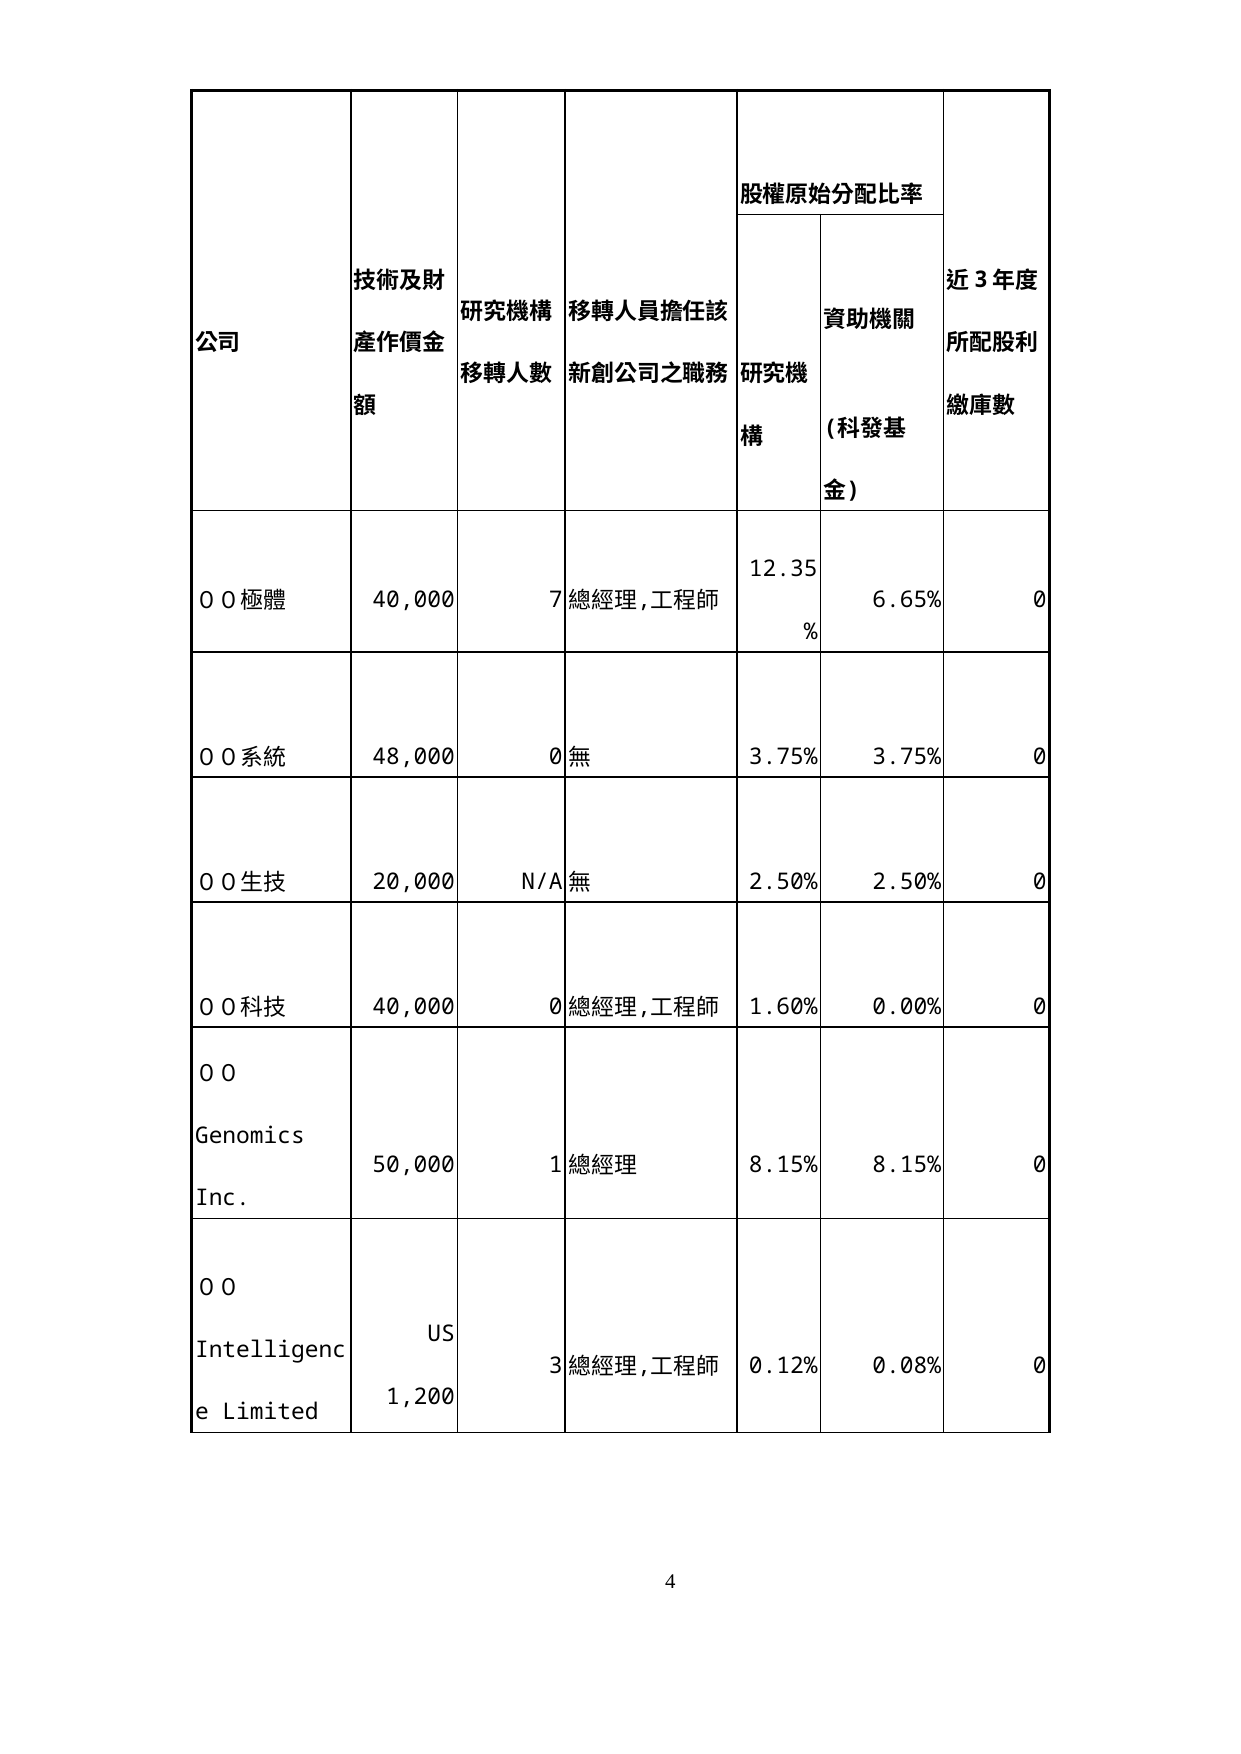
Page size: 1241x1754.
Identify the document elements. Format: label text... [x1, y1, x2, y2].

table_cell 7 [458, 511, 564, 651]
table_cell 50,000 [352, 1028, 457, 1217]
table_cell ００ Genomics Inc. [193, 1028, 350, 1217]
table_cell 20,000 [352, 778, 457, 901]
table_cell 0 [944, 1219, 1048, 1432]
table_cell 無 [566, 653, 736, 776]
table_cell 無 [566, 778, 736, 901]
table_cell 0 [944, 778, 1048, 901]
table_cell 12.35% [738, 511, 820, 651]
table_cell 總經理,工程師 [566, 1219, 736, 1432]
table_cell 2.50% [821, 778, 943, 901]
table_cell 總經理,工程師 [566, 511, 736, 651]
table_cell 0 [458, 653, 564, 776]
table_cell ００系統 [193, 653, 350, 776]
table_cell 0 [944, 903, 1048, 1026]
table_header 移轉人員擔任該新創公司之職務 [566, 92, 736, 509]
table_cell 0.00% [821, 903, 943, 1026]
table_cell ００科技 [193, 903, 350, 1026]
table_cell N/A [458, 778, 564, 901]
table_cell 6.65% [821, 511, 943, 651]
table_cell 0.08% [821, 1219, 943, 1432]
table_cell 0 [944, 653, 1048, 776]
table_header 近3年度所配股利繳庫數 [944, 92, 1048, 509]
table_cell ００生技 [193, 778, 350, 901]
table_cell 0 [944, 1028, 1048, 1217]
table_cell 0 [944, 511, 1048, 651]
table_cell 8.15% [821, 1028, 943, 1217]
table_cell 總經理,工程師 [566, 903, 736, 1026]
table_cell 3.75% [821, 653, 943, 776]
table_cell 8.15% [738, 1028, 820, 1217]
table_cell 1 [458, 1028, 564, 1217]
table_header 公司 [193, 92, 350, 509]
table_cell ００極體 [193, 511, 350, 651]
table_cell 40,000 [352, 903, 457, 1026]
table_cell 0 [458, 903, 564, 1026]
table_header 技術及財產作價金額 [352, 92, 457, 509]
table_header 股權原始分配比率 [738, 92, 943, 214]
table_cell 3.75% [738, 653, 820, 776]
table_cell US 1,200 [352, 1219, 457, 1432]
table_cell 總經理 [566, 1028, 736, 1217]
table_cell 研究機構 [738, 215, 820, 509]
table_cell 1.60% [738, 903, 820, 1026]
table_cell 3 [458, 1219, 564, 1432]
table_header 研究機構移轉人數 [458, 92, 564, 509]
table_cell 2.50% [738, 778, 820, 901]
table_cell 資助機關 (科發基金) [821, 215, 943, 509]
table_cell ００ Intelligence Limited [193, 1219, 350, 1432]
table_cell 0.12% [738, 1219, 820, 1432]
table_cell 40,000 [352, 511, 457, 651]
table_cell 48,000 [352, 653, 457, 776]
